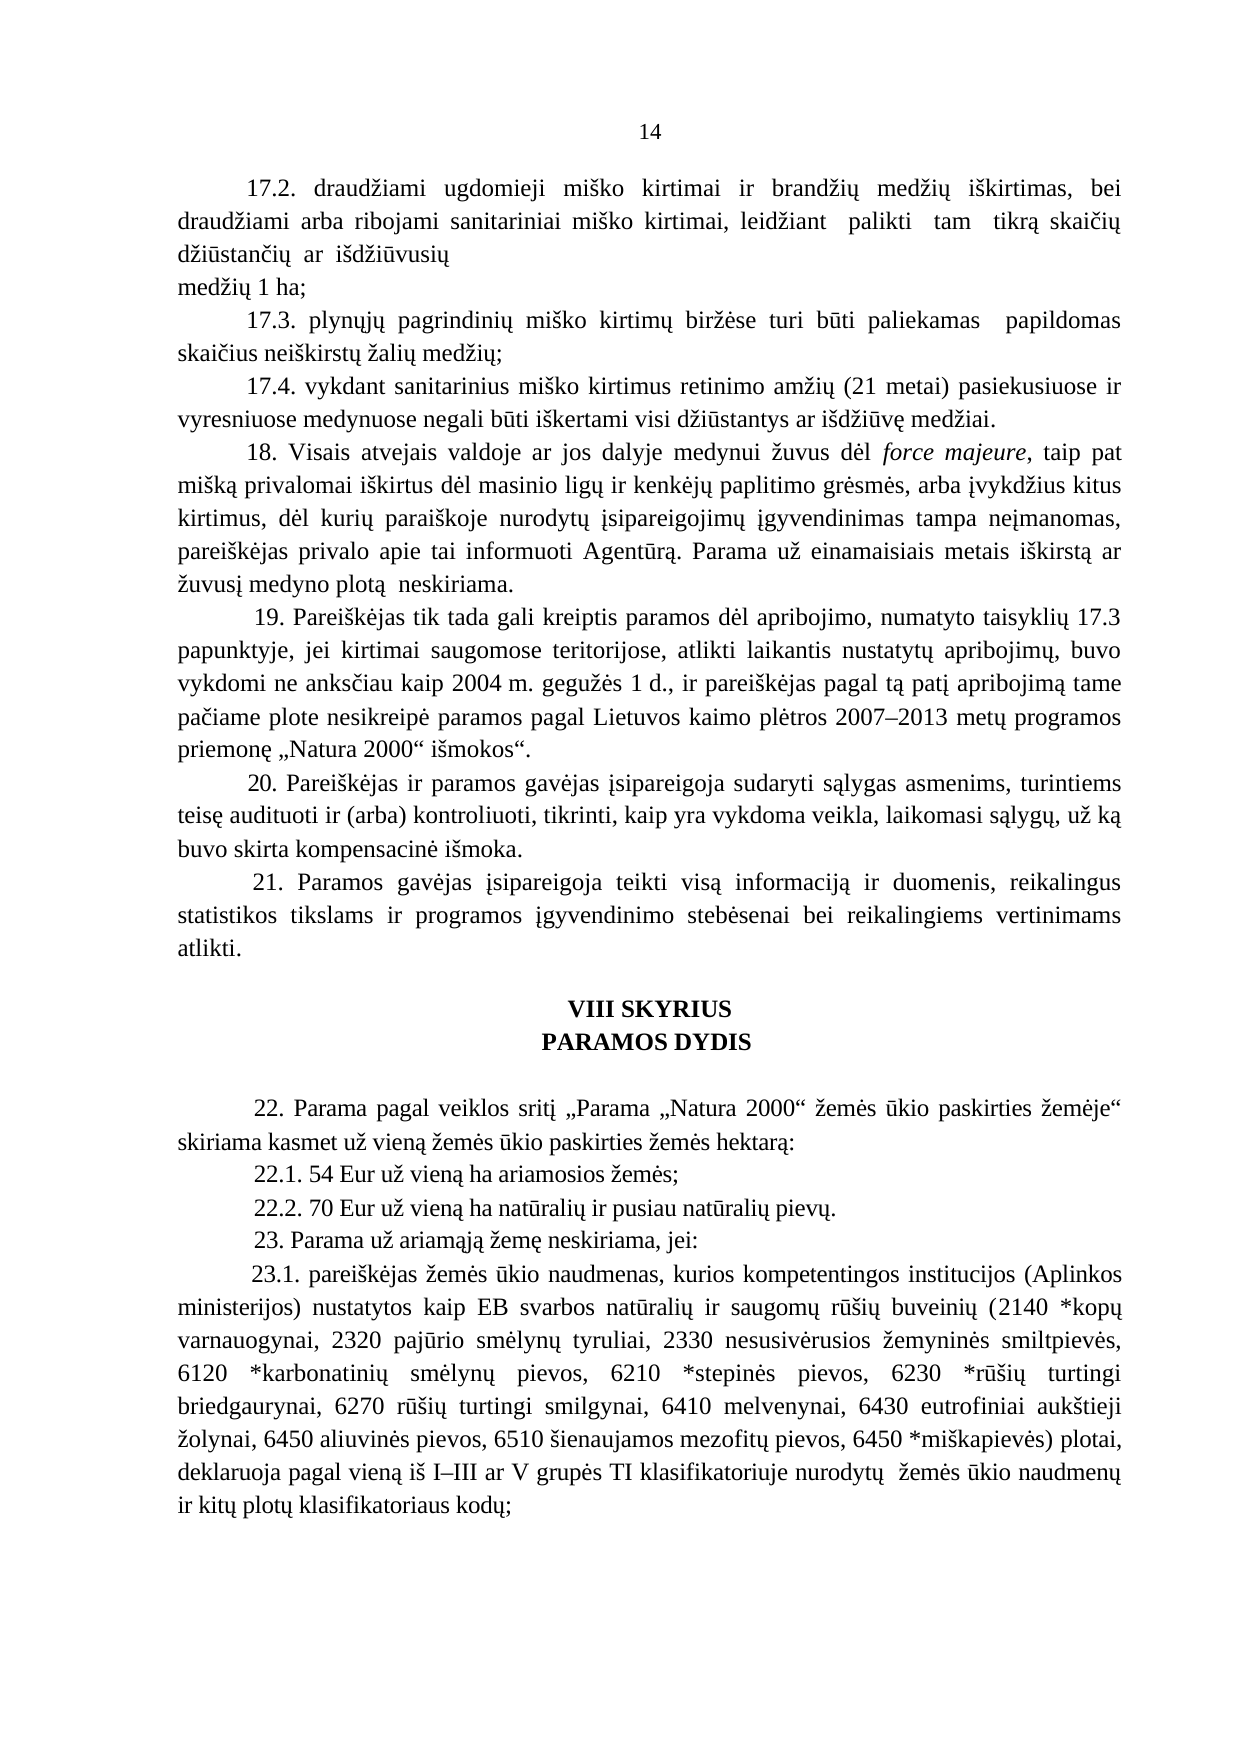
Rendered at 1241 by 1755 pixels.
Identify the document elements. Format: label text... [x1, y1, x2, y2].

text 17.2. draudžiami ugdomieji miško kirtimai ir brandžių medžių iškirtimas, bei draudžiami arba ribojami sanitariniai miško kirtimai, leidžiant palikti tam tikrą skaičių džiūstančių ar išdžiūvusių [177, 173, 1122, 268]
text PARAMOS DYDIS [177, 1027, 1122, 1056]
text 17.4. vykdant sanitarinius miško kirtimus retinimo amžių (21 metai) pasiekusiuose ir vyresniuose medynuose negali būti iškertami visi džiūstantys ar išdžiūvę medžiai. [177, 371, 1122, 433]
text VIII SKYRIUS [177, 994, 1122, 1023]
text 23. Parama už ariamąją žemę neskiriama, jei: [177, 1226, 1122, 1254]
text 22.1. 54 Eur už vieną ha ariamosios žemės; [177, 1159, 1122, 1188]
text 22. Parama pagal veiklos sritį „Parama „Natura 2000“ žemės ūkio paskirties žemėje“ skiriama kasmet už vieną žemės ūkio paskirties žemės hektarą: [177, 1093, 1122, 1155]
text 18. Visais atvejais valdoje ar jos dalyje medynui žuvus dėl force majeure, taip pat mišką privalomai iškirtus dėl masinio ligų ir kenkėjų paplitimo grėsmės, arba įvykdžius kitus kirtimus, dėl kurių paraiškoje nurodytų įsipareigojimų įgyvendinimas tampa neįmanomas, pareiškėjas privalo apie tai informuoti Agentūrą. Parama už einamaisiais metais iškirstą ar žuvusį medyno plotą neskiriama. [177, 437, 1122, 598]
text 21. Paramos gavėjas įsipareigoja teikti visą informaciją ir duomenis, reikalingus statistikos tikslams ir programos įgyvendinimo stebėsenai bei reikalingiems vertinimams atlikti. [177, 867, 1122, 961]
text 20. Pareiškėjas ir paramos gavėjas įsipareigoja sudaryti sąlygas asmenims, turintiems teisę audituoti ir (arba) kontroliuoti, tikrinti, kaip yra vykdoma veikla, laikomasi sąlygų, už ką buvo skirta kompensacinė išmoka. [177, 768, 1122, 862]
text 19. Pareiškėjas tik tada gali kreiptis paramos dėl apribojimo, numatyto taisyklių 17.3 papunktyje, jei kirtimai saugomose teritorijose, atlikti laikantis nustatytų apribojimų, buvo vykdomi ne anksčiau kaip 2004 m. gegužės 1 d., ir pareiškėjas pagal tą patį apribojimą tame pačiame plote nesikreipė paramos pagal Lietuvos kaimo plėtros 2007–2013 metų programos priemonę „Natura 2000“ išmokos“. [177, 602, 1122, 763]
text 23.1. pareiškėjas žemės ūkio naudmenas, kurios kompetentingos institucijos (Aplinkos ministerijos) nustatytos kaip EB svarbos natūralių ir saugomų rūšių buveinių (2140 *kopų varnauogynai, 2320 pajūrio smėlynų tyruliai, 2330 nesusivėrusios žemyninės smiltpievės, 6120 *karbonatinių smėlynų pievos, 6210 *stepinės pievos, 6230 *rūšių turtingi briedgaurynai, 6270 rūšių turtingi smilgynai, 6410 melvenynai, 6430 eutrofiniai aukštieji žolynai, 6450 aliuvinės pievos, 6510 šienaujamos mezofitų pievos, 6450 *miškapievės) plotai, deklaruoja pagal vieną iš I–III ar V grupės TI klasifikatoriuje nurodytų žemės ūkio naudmenų ir kitų plotų klasifikatoriaus kodų; [177, 1259, 1122, 1518]
text 22.2. 70 Eur už vieną ha natūralių ir pusiau natūralių pievų. [177, 1193, 1122, 1221]
text 17.3. plynųjų pagrindinių miško kirtimų biržėse turi būti paliekamas papildomas skaičius neiškirstų žalių medžių; [177, 305, 1122, 367]
text medžių 1 ha; [177, 272, 1122, 301]
